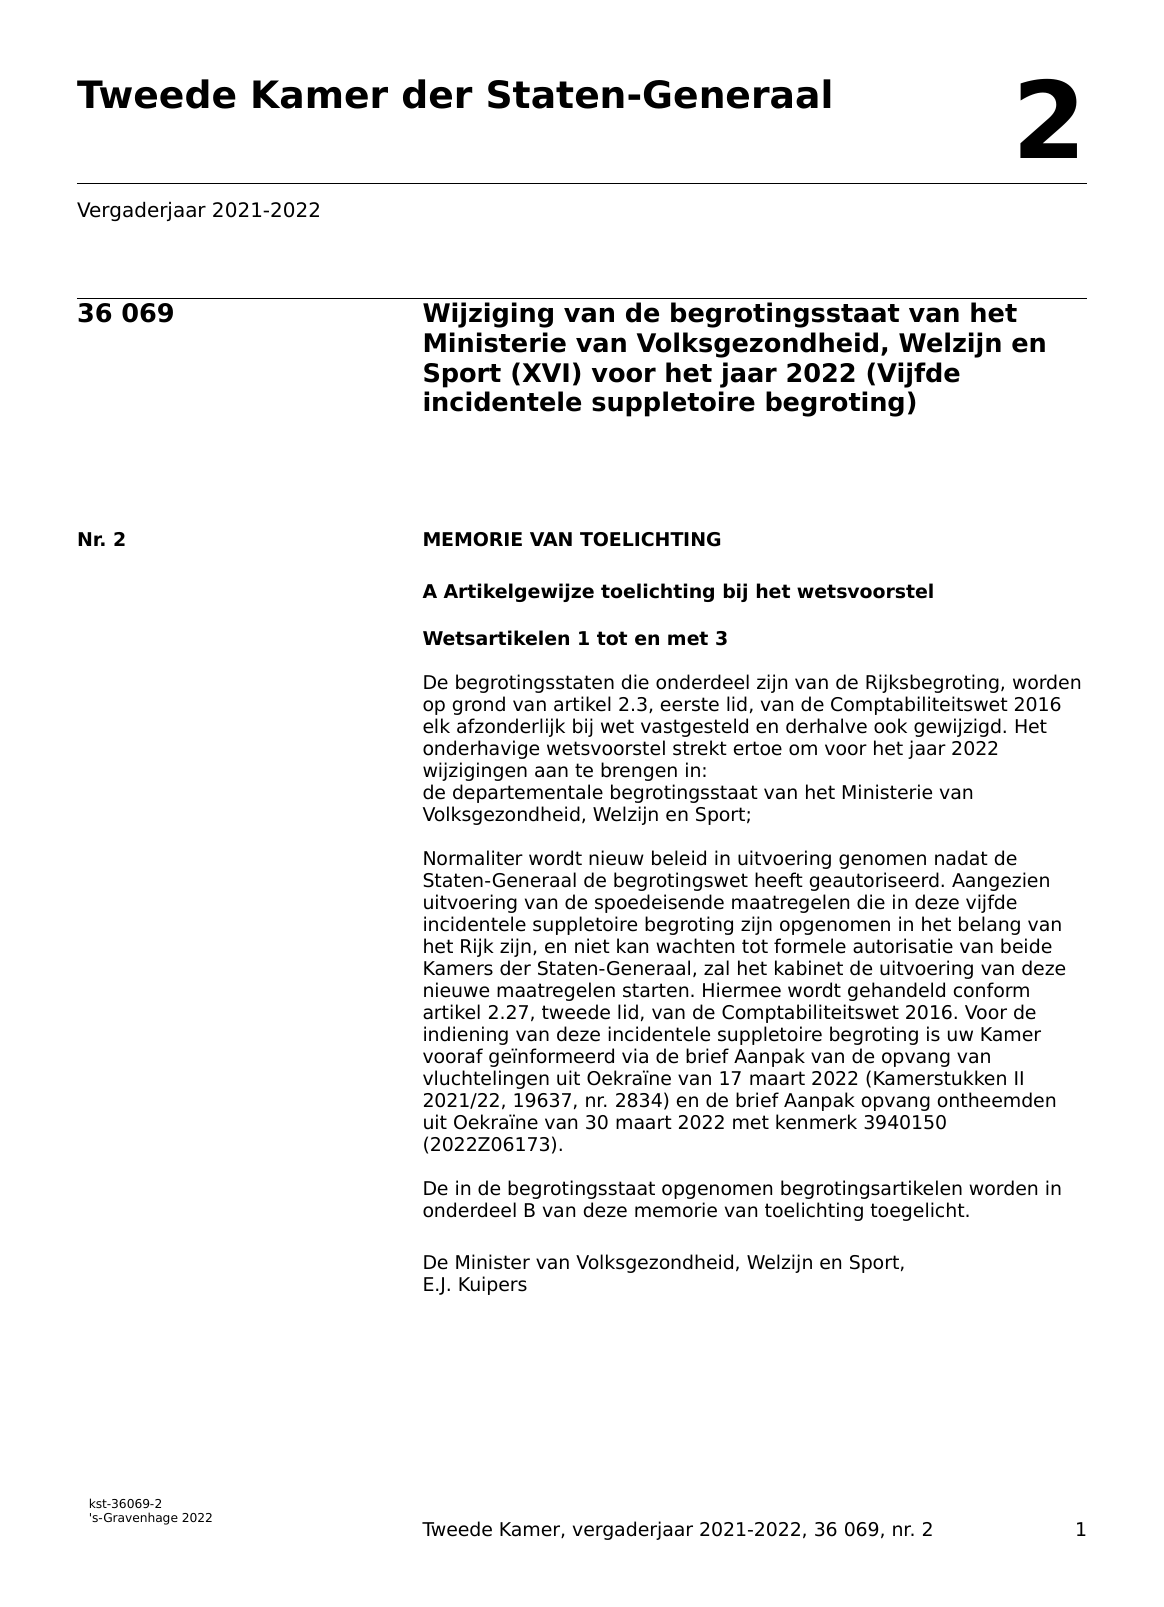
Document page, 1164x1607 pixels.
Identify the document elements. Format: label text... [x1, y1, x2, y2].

text de departementale begrotingsstaat van het Ministerie van Volksgezondheid, Welzijn en Sport; [422, 782, 1087, 826]
table_header Tweede Kamer der Staten-Generaal [77, 59, 886, 183]
subtitle A Artikelgewijze toelichting bij het wetsvoorstel [422, 581, 1087, 603]
table_cell Vergaderjaar 2021-2022 [77, 184, 1087, 298]
text kst-36069-2 [88, 1497, 323, 1511]
text De in de begrotingsstaat opgenomen begrotingsartikelen worden in onderdeel B van deze memorie van toelichting toegelicht. [422, 1178, 1087, 1222]
subtitle Wetsartikelen 1 tot en met 3 [422, 628, 1087, 650]
text De begrotingsstaten die onderdeel zijn van de Rijksbegroting, worden op grond van artikel 2.3, eerste lid, van de Comptabiliteitswet 2016 elk afzonderlijk bij wet vastgesteld en derhalve ook gewijzigd. Het onderhavige wetsvoorstel strekt ertoe om voor het jaar 2022 wijzigingen aan te brengen in: [422, 672, 1087, 782]
text Normaliter wordt nieuw beleid in uitvoering genomen nadat de Staten-Generaal de begrotingswet heeft geautoriseerd. Aangezien uitvoering van de spoedeisende maatregelen die in deze vijfde incidentele suppletoire begroting zijn opgenomen in het belang van het Rijk zijn, en niet kan wachten tot formele autorisatie van beide Kamers der Staten-Generaal, zal het kabinet de uitvoering van deze nieuwe maatregelen starten. Hiermee wordt gehandeld conform artikel 2.27, tweede lid, van de Comptabiliteitswet 2016. Voor de indiening van deze incidentele suppletoire begroting is uw Kamer vooraf geïnformeerd via de brief Aanpak van de opvang van vluchtelingen uit Oekraïne van 17 maart 2022 (Kamerstukken II 2021/22, 19637, nr. 2834) en de brief Aanpak opvang ontheemden uit Oekraïne van 30 maart 2022 met kenmerk 3940150 (2022Z06173). [422, 848, 1087, 1156]
subtitle Nr. 2 MEMORIE VAN TOELICHTING [77, 529, 1087, 551]
text 's-Gravenhage 2022 [88, 1511, 323, 1525]
table_header 2 [886, 59, 1087, 183]
subtitle 36 069 Wijziging van de begrotingsstaat van het Ministerie van Volksgezondheid, Welzijn en Sport (XVI) voor het jaar 2022 (Vijfde incidentele suppletoire begroting) [77, 299, 1087, 418]
text De Minister van Volksgezondheid, Welzijn en Sport, E.J. Kuipers [422, 1252, 1087, 1296]
